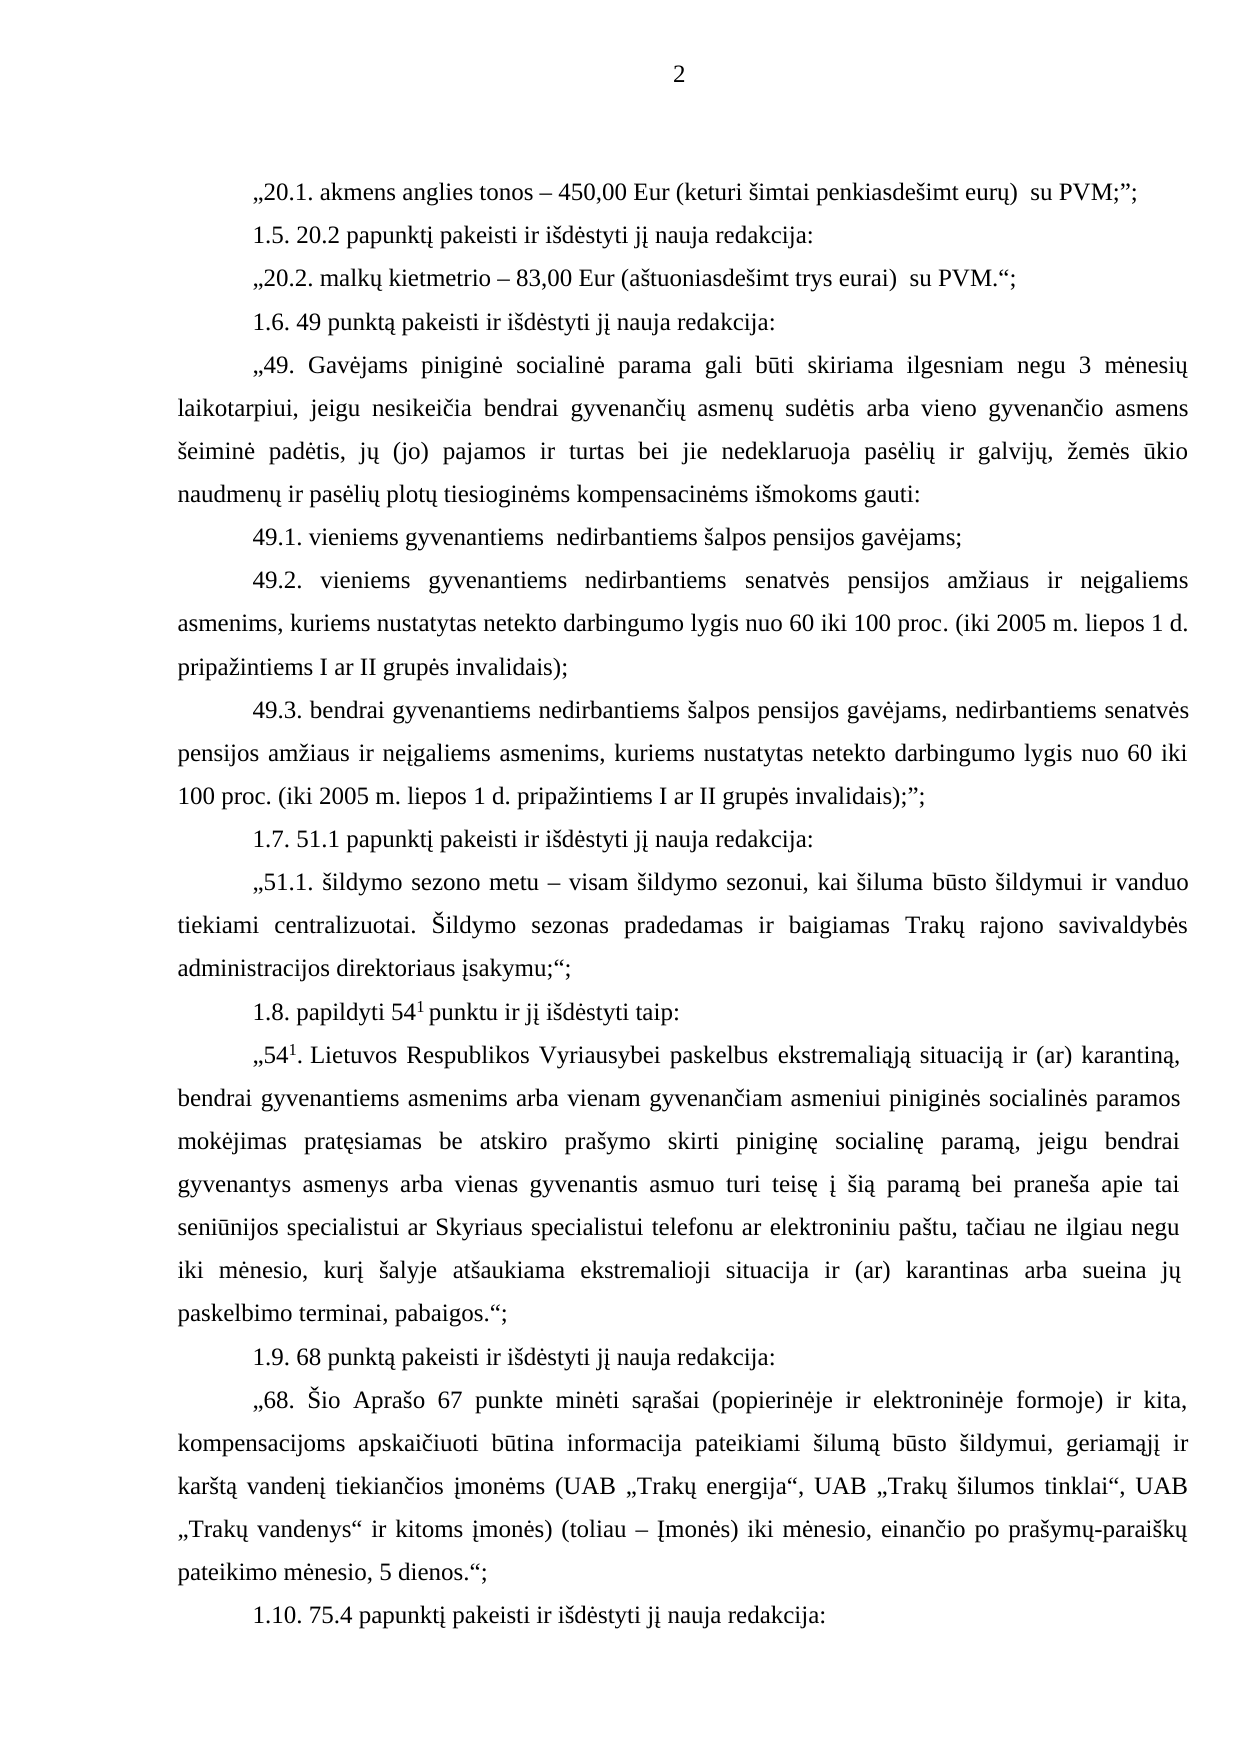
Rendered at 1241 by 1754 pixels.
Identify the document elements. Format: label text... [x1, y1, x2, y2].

text „68. Šio Aprašo 67 punkte minėti sąrašai (popierinėje ir elektroninėje formoje) ir kita, kompensacijoms apskaičiuoti būtina informacija pateikiami šilumą būsto šildymui, geriamąjį ir karštą vandenį tiekiančios įmonėms (UAB „Trakų energija“, UAB „Trakų šilumos tinklai“, UAB „Trakų vandenys“ ir kitoms įmonės) (toliau – Įmonės) iki mėnesio, einančio po prašymų-paraiškų pateikimo mėnesio, 5 dienos.“; [177, 1385, 1189, 1586]
text 49.3. bendrai gyvenantiems nedirbantiems šalpos pensijos gavėjams, nedirbantiems senatvės pensijos amžiaus ir neįgaliems asmenims, kuriems nustatytas netekto darbingumo lygis nuo 60 iki 100 proc. (iki 2005 m. liepos 1 d. pripažintiems I ar II grupės invalidais);”; [177, 695, 1189, 810]
text „49. Gavėjams piniginė socialinė parama gali būti skiriama ilgesniam negu 3 mėnesių laikotarpiui, jeigu nesikeičia bendrai gyvenančių asmenų sudėtis arba vieno gyvenančio asmens šeiminė padėtis, jų (jo) pajamos ir turtas bei jie nedeklaruoja pasėlių ir galvijų, žemės ūkio naudmenų ir pasėlių plotų tiesioginėms kompensacinėms išmokoms gauti: [177, 350, 1189, 508]
text 49.1. vieniems gyvenantiems nedirbantiems šalpos pensijos gavėjams; [177, 522, 1189, 551]
text „541. Lietuvos Respublikos Vyriausybei paskelbus ekstremaliąją situaciją ir (ar) karantiną, bendrai gyvenantiems asmenims arba vienam gyvenančiam asmeniui piniginės socialinės paramos mokėjimas pratęsiamas be atskiro prašymo skirti piniginę socialinę paramą, jeigu bendrai gyvenantys asmenys arba vienas gyvenantis asmuo turi teisę į šią paramą bei praneša apie tai seniūnijos specialistui ar Skyriaus specialistui telefonu ar elektroniniu paštu, tačiau ne ilgiau negu iki mėnesio, kurį šalyje atšaukiama ekstremalioji situacija ir (ar) karantinas arba sueina jų paskelbimo terminai, pabaigos.“; [177, 1040, 1181, 1327]
text 1.9. 68 punktą pakeisti ir išdėstyti jį nauja redakcija: [177, 1342, 1181, 1370]
text „20.1. akmens anglies tonos – 450,00 Eur (keturi šimtai penkiasdešimt eurų) su PVM;”; [177, 177, 1189, 206]
text 1.8. papildyti 541 punktu ir jį išdėstyti taip: [177, 997, 1181, 1025]
text „20.2. malkų kietmetrio – 83,00 Eur (aštuoniasdešimt trys eurai) su PVM.“; [177, 263, 1189, 292]
text 1.7. 51.1 papunktį pakeisti ir išdėstyti jį nauja redakcija: [177, 824, 1181, 853]
text 1.6. 49 punktą pakeisti ir išdėstyti jį nauja redakcija: [177, 307, 1181, 335]
text „51.1. šildymo sezono metu – visam šildymo sezonui, kai šiluma būsto šildymui ir vanduo tiekiami centralizuotai. Šildymo sezonas pradedamas ir baigiamas Trakų rajono savivaldybės administracijos direktoriaus įsakymu;“; [177, 867, 1189, 982]
text 49.2. vieniems gyvenantiems nedirbantiems senatvės pensijos amžiaus ir neįgaliems asmenims, kuriems nustatytas netekto darbingumo lygis nuo 60 iki 100 proc. (iki 2005 m. liepos 1 d. pripažintiems I ar II grupės invalidais); [177, 565, 1189, 680]
text 1.10. 75.4 papunktį pakeisti ir išdėstyti jį nauja redakcija: [177, 1600, 1189, 1629]
text 1.5. 20.2 papunktį pakeisti ir išdėstyti jį nauja redakcija: [177, 220, 1181, 249]
